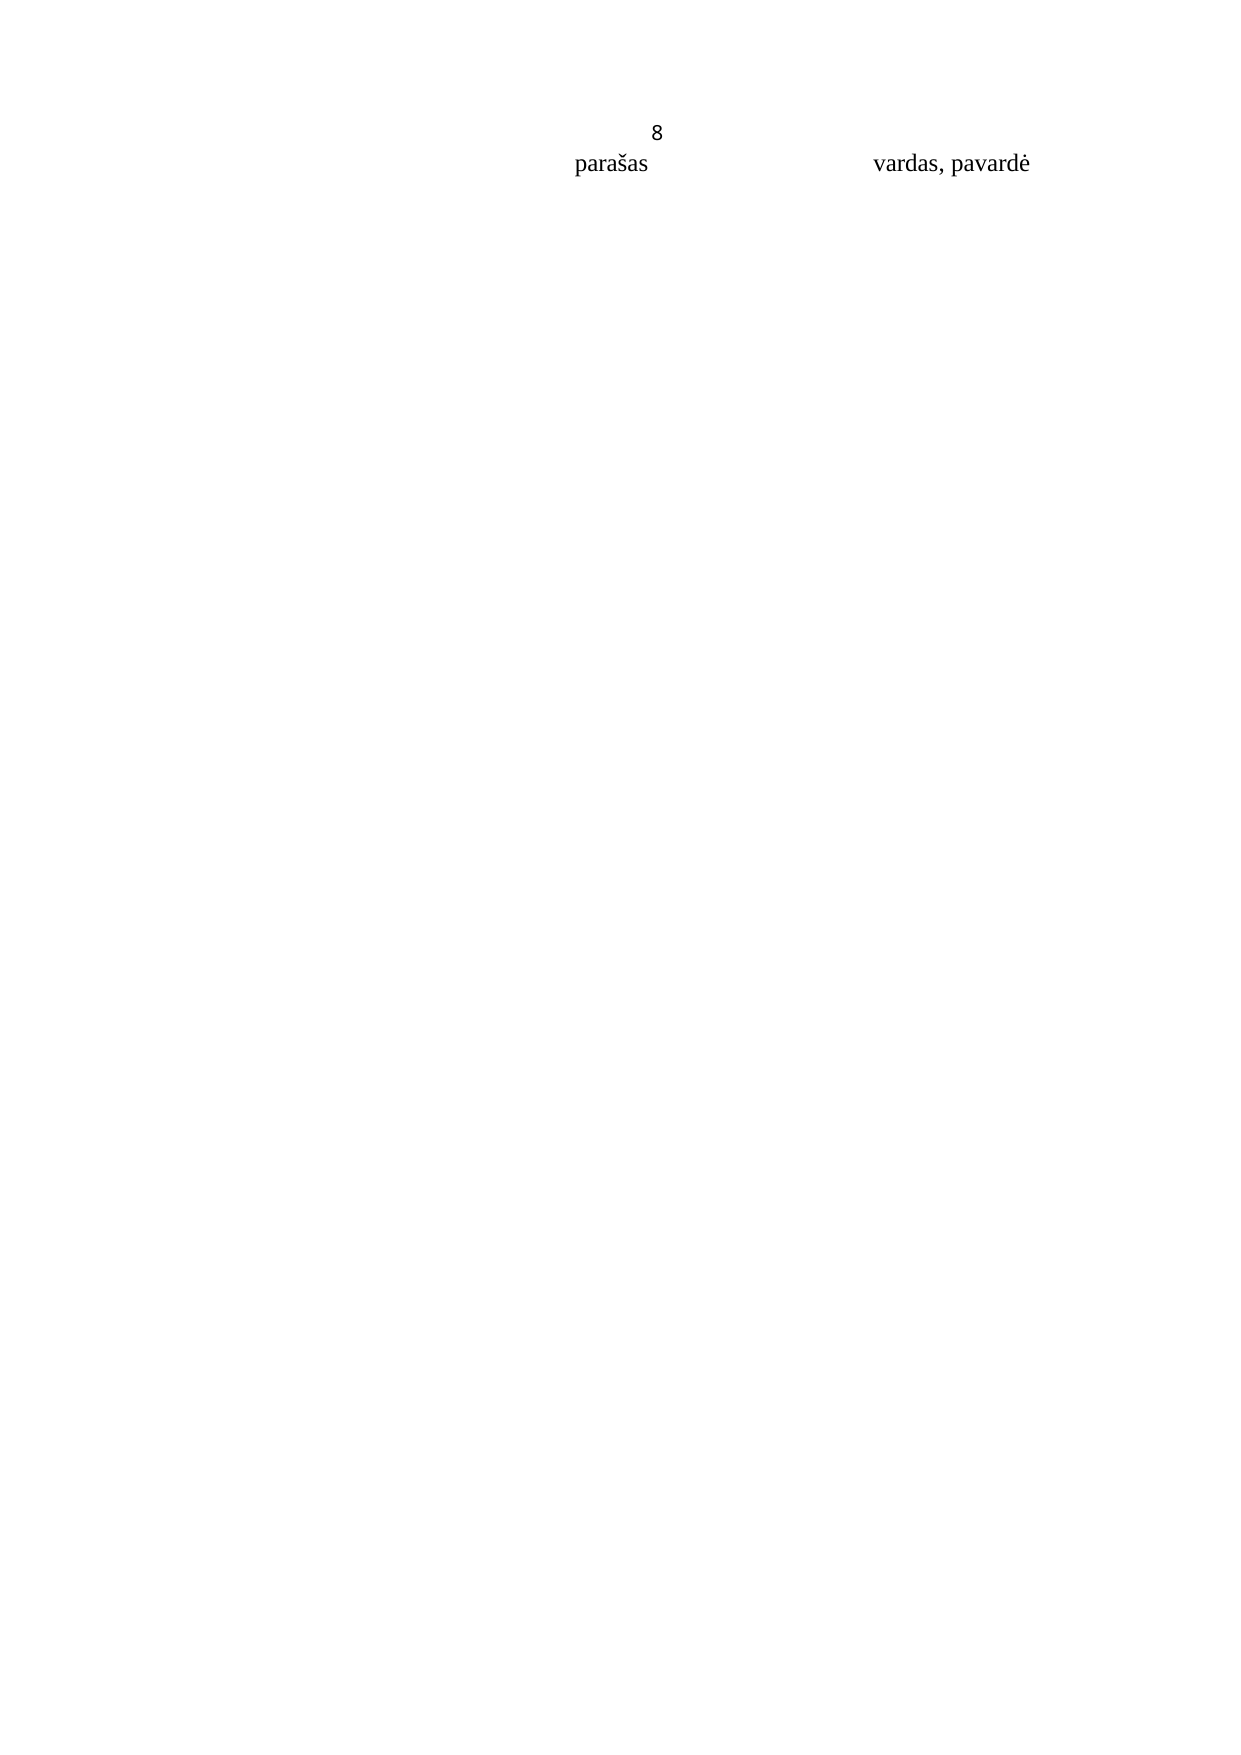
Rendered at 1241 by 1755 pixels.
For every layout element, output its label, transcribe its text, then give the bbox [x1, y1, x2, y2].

text parašas vardas, pavardė [133, 148, 1181, 176]
